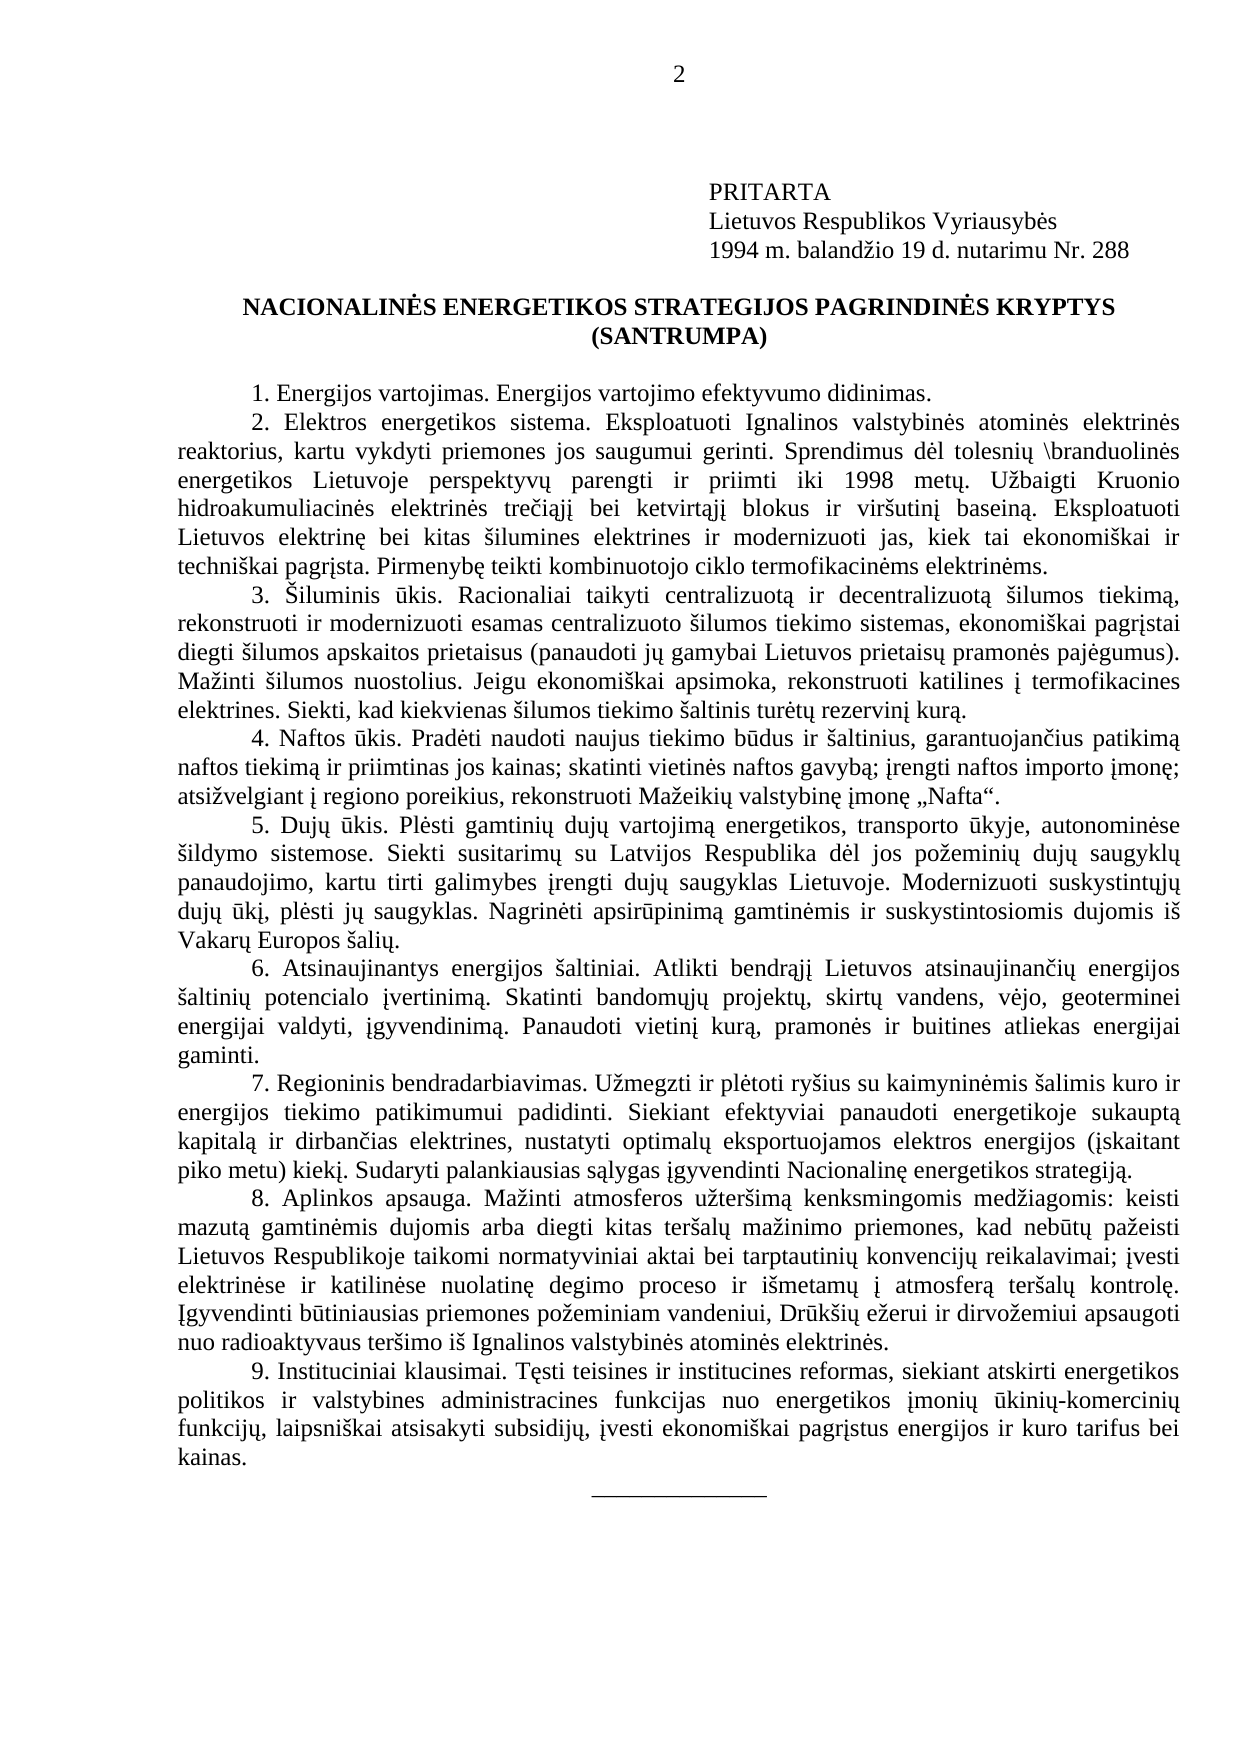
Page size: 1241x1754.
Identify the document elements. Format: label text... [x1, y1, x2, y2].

text 2. Elektros energetikos sistema. Eksploatuoti Ignalinos valstybinės atominės elektrinės reaktorius, kartu vykdyti priemones jos saugumui gerinti. Sprendimus dėl tolesnių \branduolinės energetikos Lietuvoje perspektyvų parengti ir priimti iki 1998 metų. Užbaigti Kruonio hidroakumuliacinės elektrinės trečiąjį bei ketvirtąjį blokus ir viršutinį baseiną. Eksploatuoti Lietuvos elektrinę bei kitas šilumines elektrines ir modernizuoti jas, kiek tai ekonomiškai ir techniškai pagrįsta. Pirmenybę teikti kombinuotojo ciklo termofikacinėms elektrinėms. [177, 407, 1181, 580]
text 3. Šiluminis ūkis. Racionaliai taikyti centralizuotą ir decentralizuotą šilumos tiekimą, rekonstruoti ir modernizuoti esamas centralizuoto šilumos tiekimo sistemas, ekonomiškai pagrįstai diegti šilumos apskaitos prietaisus (panaudoti jų gamybai Lietuvos prietaisų pramonės pajėgumus). Mažinti šilumos nuostolius. Jeigu ekonomiškai apsimoka, rekonstruoti katilines į termofikacines elektrines. Siekti, kad kiekvienas šilumos tiekimo šaltinis turėtų rezervinį kurą. [177, 580, 1181, 723]
text (SANTRUMPA) [177, 321, 1181, 350]
text 1994 m. balandžio 19 d. nutarimu Nr. 288 [177, 235, 1181, 263]
text 7. Regioninis bendradarbiavimas. Užmegzti ir plėtoti ryšius su kaimyninėmis šalimis kuro ir energijos tiekimo patikimumui padidinti. Siekiant efektyviai panaudoti energetikoje sukauptą kapitalą ir dirbančias elektrines, nustatyti optimalų eksportuojamos elektros energijos (įskaitant piko metu) kiekį. Sudaryti palankiausias sąlygas įgyvendinti Nacionalinę energetikos strategiją. [177, 1068, 1181, 1183]
text NACIONALINĖS ENERGETIKOS STRATEGIJOS PAGRINDINĖS KRYPTYS [177, 292, 1181, 321]
text 8. Aplinkos apsauga. Mažinti atmosferos užteršimą kenksmingomis medžiagomis: keisti mazutą gamtinėmis dujomis arba diegti kitas teršalų mažinimo priemones, kad nebūtų pažeisti Lietuvos Respublikoje taikomi normatyviniai aktai bei tarptautinių konvencijų reikalavimai; įvesti elektrinėse ir katilinėse nuolatinę degimo proceso ir išmetamų į atmosferą teršalų kontrolę. Įgyvendinti būtiniausias priemones požeminiam vandeniui, Drūkšių ežerui ir dirvožemiui apsaugoti nuo radioaktyvaus teršimo iš Ignalinos valstybinės atominės elektrinės. [177, 1183, 1181, 1356]
text ______________ [177, 1471, 1181, 1500]
text 6. Atsinaujinantys energijos šaltiniai. Atlikti bendrąjį Lietuvos atsinaujinančių energijos šaltinių potencialo įvertinimą. Skatinti bandomųjų projektų, skirtų vandens, vėjo, geoterminei energijai valdyti, įgyvendinimą. Panaudoti vietinį kurą, pramonės ir buitines atliekas energijai gaminti. [177, 953, 1181, 1068]
text 4. Naftos ūkis. Pradėti naudoti naujus tiekimo būdus ir šaltinius, garantuojančius patikimą naftos tiekimą ir priimtinas jos kainas; skatinti vietinės naftos gavybą; įrengti naftos importo įmonę; atsižvelgiant į regiono poreikius, rekonstruoti Mažeikių valstybinę įmonę „Nafta“. [177, 723, 1181, 810]
text 5. Dujų ūkis. Plėsti gamtinių dujų vartojimą energetikos, transporto ūkyje, autonominėse šildymo sistemose. Siekti susitarimų su Latvijos Respublika dėl jos požeminių dujų saugyklų panaudojimo, kartu tirti galimybes įrengti dujų saugyklas Lietuvoje. Modernizuoti suskystintųjų dujų ūkį, plėsti jų saugyklas. Nagrinėti apsirūpinimą gamtinėmis ir suskystintosiomis dujomis iš Vakarų Europos šalių. [177, 810, 1181, 953]
text Lietuvos Respublikos Vyriausybės [177, 206, 1181, 235]
text PRITARTA [177, 177, 1181, 206]
text 1. Energijos vartojimas. Energijos vartojimo efektyvumo didinimas. [177, 378, 1181, 407]
text 9. Instituciniai klausimai. Tęsti teisines ir institucines reformas, siekiant atskirti energetikos politikos ir valstybines administracines funkcijas nuo energetikos įmonių ūkinių-komercinių funkcijų, laipsniškai atsisakyti subsidijų, įvesti ekonomiškai pagrįstus energijos ir kuro tarifus bei kainas. [177, 1356, 1181, 1471]
